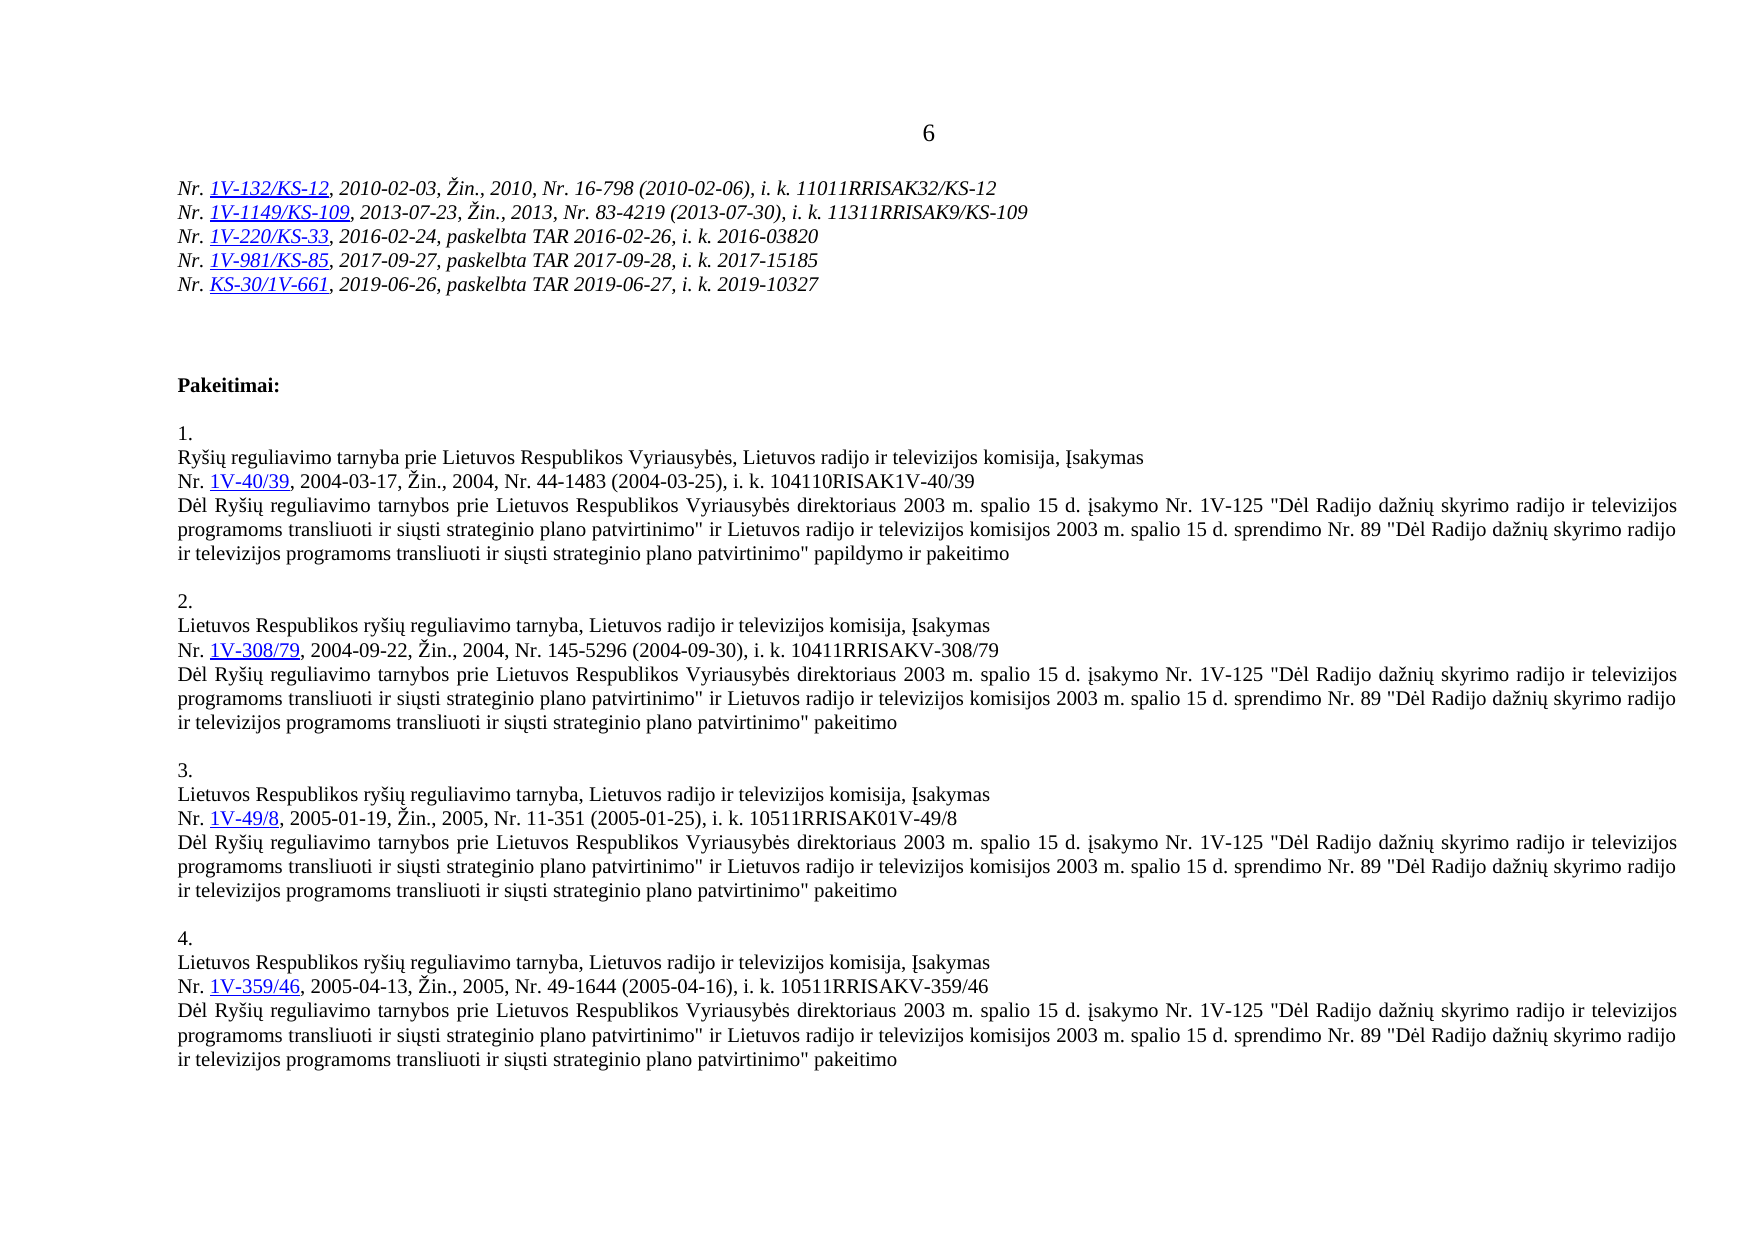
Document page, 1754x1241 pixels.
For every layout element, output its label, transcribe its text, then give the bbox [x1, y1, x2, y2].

text Nr. 1V-40/39, 2004-03-17, Žin., 2004, Nr. 44-1483 (2004-03-25), i. k. 104110RISAK1V-40/39 [177, 469, 1680, 493]
text Nr. 1V-308/79, 2004-09-22, Žin., 2004, Nr. 145-5296 (2004-09-30), i. k. 10411RRISAKV-308/79 [177, 637, 1680, 662]
text 2. [177, 589, 1680, 613]
text Dėl Ryšių reguliavimo tarnybos prie Lietuvos Respublikos Vyriausybės direktoriaus 2003 m. spalio 15 d. įsakymo Nr. 1V-125 "Dėl Radijo dažnių skyrimo radijo ir televizijos programoms transliuoti ir siųsti strateginio plano patvirtinimo" ir Lietuvos radijo ir televizijos komisijos 2003 m. spalio 15 d. sprendimo Nr. 89 "Dėl Radijo dažnių skyrimo radijo ir televizijos programoms transliuoti ir siųsti strateginio plano patvirtinimo" papildymo ir pakeitimo [177, 493, 1680, 565]
text 1. [177, 421, 1680, 445]
text Nr. 1V-1149/KS-109, 2013-07-23, Žin., 2013, Nr. 83-4219 (2013-07-30), i. k. 11311RRISAK9/KS-109 [177, 200, 1680, 224]
text Dėl Ryšių reguliavimo tarnybos prie Lietuvos Respublikos Vyriausybės direktoriaus 2003 m. spalio 15 d. įsakymo Nr. 1V-125 "Dėl Radijo dažnių skyrimo radijo ir televizijos programoms transliuoti ir siųsti strateginio plano patvirtinimo" ir Lietuvos radijo ir televizijos komisijos 2003 m. spalio 15 d. sprendimo Nr. 89 "Dėl Radijo dažnių skyrimo radijo ir televizijos programoms transliuoti ir siųsti strateginio plano patvirtinimo" pakeitimo [177, 830, 1680, 902]
text Ryšių reguliavimo tarnyba prie Lietuvos Respublikos Vyriausybės, Lietuvos radijo ir televizijos komisija, Įsakymas [177, 445, 1680, 469]
text 3. [177, 758, 1680, 782]
text Nr. KS-30/1V-661, 2019-06-26, paskelbta TAR 2019-06-27, i. k. 2019-10327 [177, 272, 1680, 296]
text Nr. 1V-49/8, 2005-01-19, Žin., 2005, Nr. 11-351 (2005-01-25), i. k. 10511RRISAK01V-49/8 [177, 806, 1680, 830]
text Lietuvos Respublikos ryšių reguliavimo tarnyba, Lietuvos radijo ir televizijos komisija, Įsakymas [177, 613, 1680, 637]
text Nr. 1V-132/KS-12, 2010-02-03, Žin., 2010, Nr. 16-798 (2010-02-06), i. k. 11011RRISAK32/KS-12 [177, 176, 1680, 200]
text Nr. 1V-981/KS-85, 2017-09-27, paskelbta TAR 2017-09-28, i. k. 2017-15185 [177, 248, 1680, 272]
text Nr. 1V-359/46, 2005-04-13, Žin., 2005, Nr. 49-1644 (2005-04-16), i. k. 10511RRISAKV-359/46 [177, 974, 1680, 998]
text Dėl Ryšių reguliavimo tarnybos prie Lietuvos Respublikos Vyriausybės direktoriaus 2003 m. spalio 15 d. įsakymo Nr. 1V-125 "Dėl Radijo dažnių skyrimo radijo ir televizijos programoms transliuoti ir siųsti strateginio plano patvirtinimo" ir Lietuvos radijo ir televizijos komisijos 2003 m. spalio 15 d. sprendimo Nr. 89 "Dėl Radijo dažnių skyrimo radijo ir televizijos programoms transliuoti ir siųsti strateginio plano patvirtinimo" pakeitimo [177, 662, 1680, 734]
text Nr. 1V-220/KS-33, 2016-02-24, paskelbta TAR 2016-02-26, i. k. 2016-03820 [177, 224, 1680, 248]
text Dėl Ryšių reguliavimo tarnybos prie Lietuvos Respublikos Vyriausybės direktoriaus 2003 m. spalio 15 d. įsakymo Nr. 1V-125 "Dėl Radijo dažnių skyrimo radijo ir televizijos programoms transliuoti ir siųsti strateginio plano patvirtinimo" ir Lietuvos radijo ir televizijos komisijos 2003 m. spalio 15 d. sprendimo Nr. 89 "Dėl Radijo dažnių skyrimo radijo ir televizijos programoms transliuoti ir siųsti strateginio plano patvirtinimo" pakeitimo [177, 998, 1680, 1071]
text Pakeitimai: [177, 373, 1680, 397]
text 4. [177, 926, 1680, 950]
text Lietuvos Respublikos ryšių reguliavimo tarnyba, Lietuvos radijo ir televizijos komisija, Įsakymas [177, 782, 1680, 806]
text Lietuvos Respublikos ryšių reguliavimo tarnyba, Lietuvos radijo ir televizijos komisija, Įsakymas [177, 950, 1680, 974]
